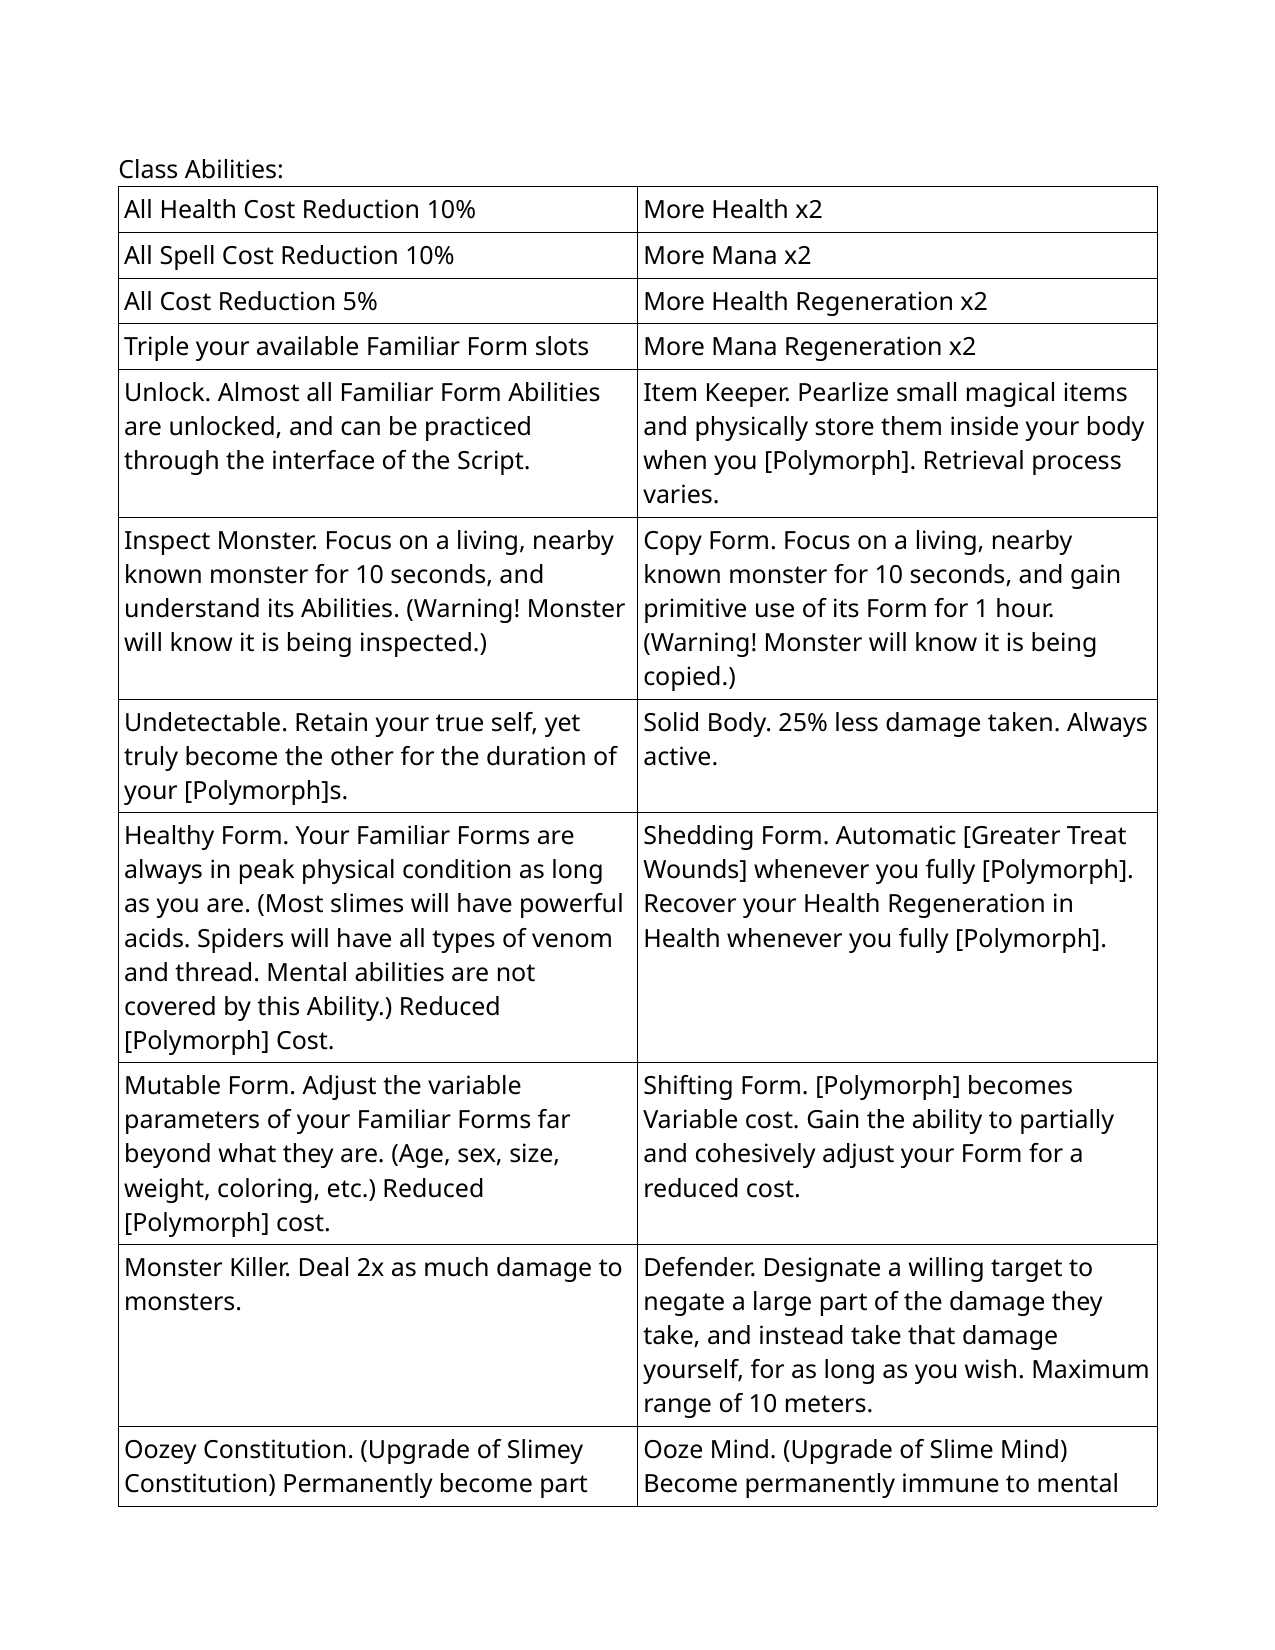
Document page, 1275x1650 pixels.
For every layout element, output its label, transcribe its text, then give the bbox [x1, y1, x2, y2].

table_cell More Mana Regeneration x2 [638, 324, 1157, 369]
table_cell All Spell Cost Reduction 10% [119, 233, 637, 277]
table_cell Shedding Form. Automatic [Greater Treat Wounds] whenever you fully [Polymorph]. Recover your Health Regeneration in Health whenever you fully [Polymorph]. [638, 813, 1157, 1062]
table_cell Oozey Constitution. (Upgrade of Slimey Constitution) Permanently become part [119, 1427, 637, 1506]
table_header All Health Cost Reduction 10% [119, 187, 637, 232]
table_cell All Cost Reduction 5% [119, 279, 637, 323]
table_cell Defender. Designate a willing target to negate a large part of the damage they take, and instead take that damage yourself, for as long as you wish. Maximum range of 10 meters. [638, 1245, 1157, 1426]
table_cell Ooze Mind. (Upgrade of Slime Mind) Become permanently immune to mental [638, 1427, 1157, 1506]
table_cell Solid Body. 25% less damage taken. Always active. [638, 700, 1157, 812]
table_cell Triple your available Familiar Form slots [119, 324, 637, 369]
table_cell More Mana x2 [638, 233, 1157, 277]
table_cell More Health Regeneration x2 [638, 279, 1157, 323]
table_cell Item Keeper. Pearlize small magical items and physically store them inside your body when you [Polymorph]. Retrieval process varies. [638, 370, 1157, 517]
table_cell Undetectable. Retain your true self, yet truly become the other for the duration of your [Polymorph]s. [119, 700, 637, 812]
table_cell Healthy Form. Your Familiar Forms are always in peak physical condition as long as you are. (Most slimes will have powerful acids. Spiders will have all types of venom and thread. Mental abilities are not covered by this Ability.) Reduced [Polymorph] Cost. [119, 813, 637, 1062]
table_cell Monster Killer. Deal 2x as much damage to monsters. [119, 1245, 637, 1426]
table_cell Unlock. Almost all Familiar Form Abilities are unlocked, and can be practiced through the interface of the Script. [119, 370, 637, 517]
table_cell Inspect Monster. Focus on a living, nearby known monster for 10 seconds, and understand its Abilities. (Warning! Monster will know it is being inspected.) [119, 518, 637, 698]
text Class Abilities: [118, 152, 1157, 186]
table_cell Mutable Form. Adjust the variable parameters of your Familiar Forms far beyond what they are. (Age, sex, size, weight, coloring, etc.) Reduced [Polymorph] cost. [119, 1063, 637, 1244]
table_header More Health x2 [638, 187, 1157, 232]
table_cell Shifting Form. [Polymorph] becomes Variable cost. Gain the ability to partially and cohesively adjust your Form for a reduced cost. [638, 1063, 1157, 1244]
table_cell Copy Form. Focus on a living, nearby known monster for 10 seconds, and gain primitive use of its Form for 1 hour. (Warning! Monster will know it is being copied.) [638, 518, 1157, 698]
